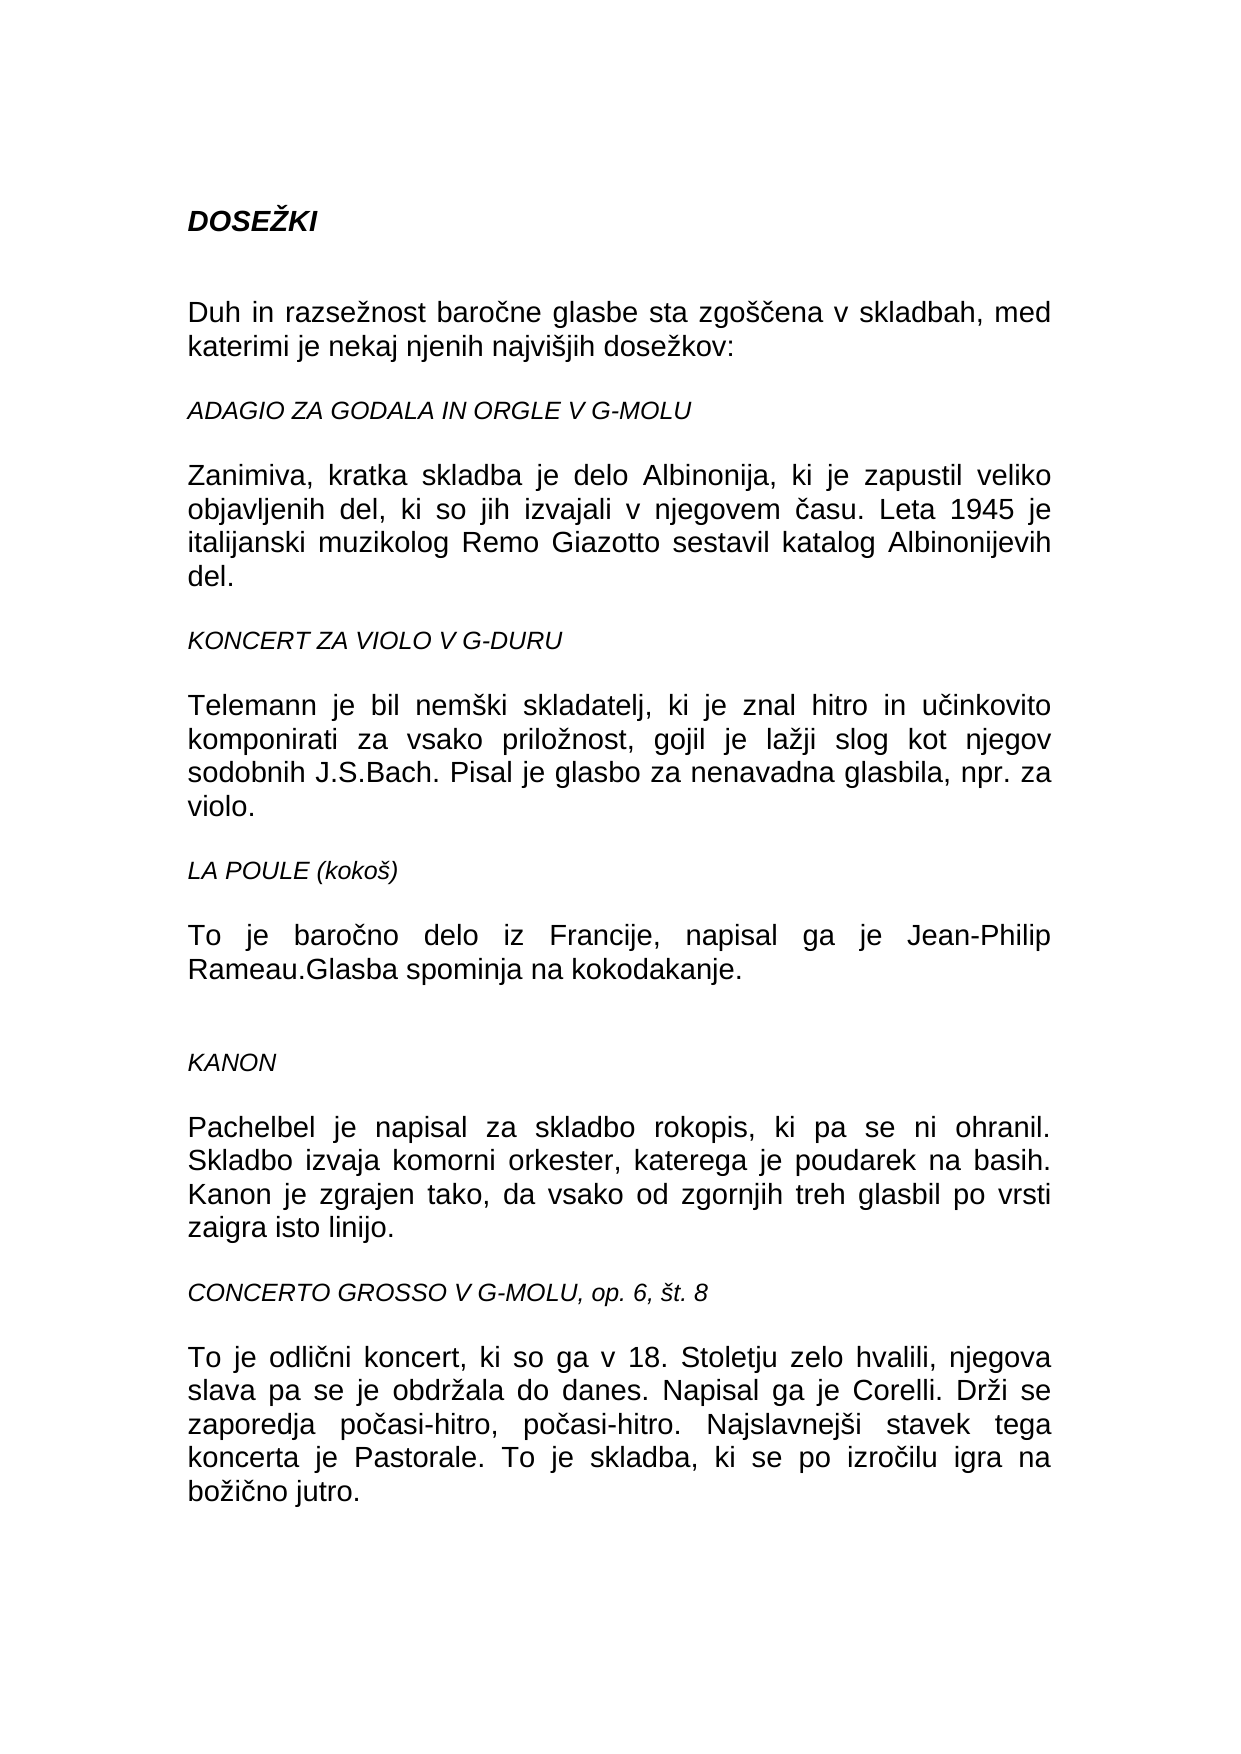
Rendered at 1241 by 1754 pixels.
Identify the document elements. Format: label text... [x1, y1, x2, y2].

text KANON [187, 1047, 1053, 1076]
text KONCERT ZA VIOLO V G-DURU [187, 626, 1053, 654]
subtitle DOSEŽKI [187, 204, 1053, 238]
text Pachelbel je napisal za skladbo rokopis, ki pa se ni ohranil. Skladbo izvaja komorni orkester, katerega je poudarek na basih. Kanon je zgrajen tako, da vsako od zgornjih treh glasbil po vrsti zaigra isto linijo. [187, 1110, 1053, 1244]
text CONCERTO GROSSO V G-MOLU, op. 6, št. 8 [187, 1277, 1053, 1306]
text Zanimiva, kratka skladba je delo Albinonija, ki je zapustil veliko objavljenih del, ki so jih izvajali v njegovem času. Leta 1945 je italijanski muzikolog Remo Giazotto sestavil katalog Albinonijevih del. [187, 458, 1053, 592]
text LA POULE (kokoš) [187, 856, 1053, 884]
text To je baročno delo iz Francije, napisal ga je Jean-Philip Rameau.Glasba spominja na kokodakanje. [187, 918, 1053, 985]
subtitle ADAGIO ZA GODALA IN ORGLE V G-MOLU [187, 396, 1053, 424]
text Duh in razsežnost baročne glasbe sta zgoščena v skladbah, med katerimi je nekaj njenih najvišjih dosežkov: [187, 295, 1053, 362]
text Telemann je bil nemški skladatelj, ki je znal hitro in učinkovito komponirati za vsako priložnost, gojil je lažji slog kot njegov sodobnih J.S.Bach. Pisal je glasbo za nenavadna glasbila, npr. za violo. [187, 688, 1053, 822]
text To je odlični koncert, ki so ga v 18. Stoletju zelo hvalili, njegova slava pa se je obdržala do danes. Napisal ga je Corelli. Drži se zaporedja počasi-hitro, počasi-hitro. Najslavnejši stavek tega koncerta je Pastorale. To je skladba, ki se po izročilu igra na božično jutro. [187, 1340, 1053, 1507]
